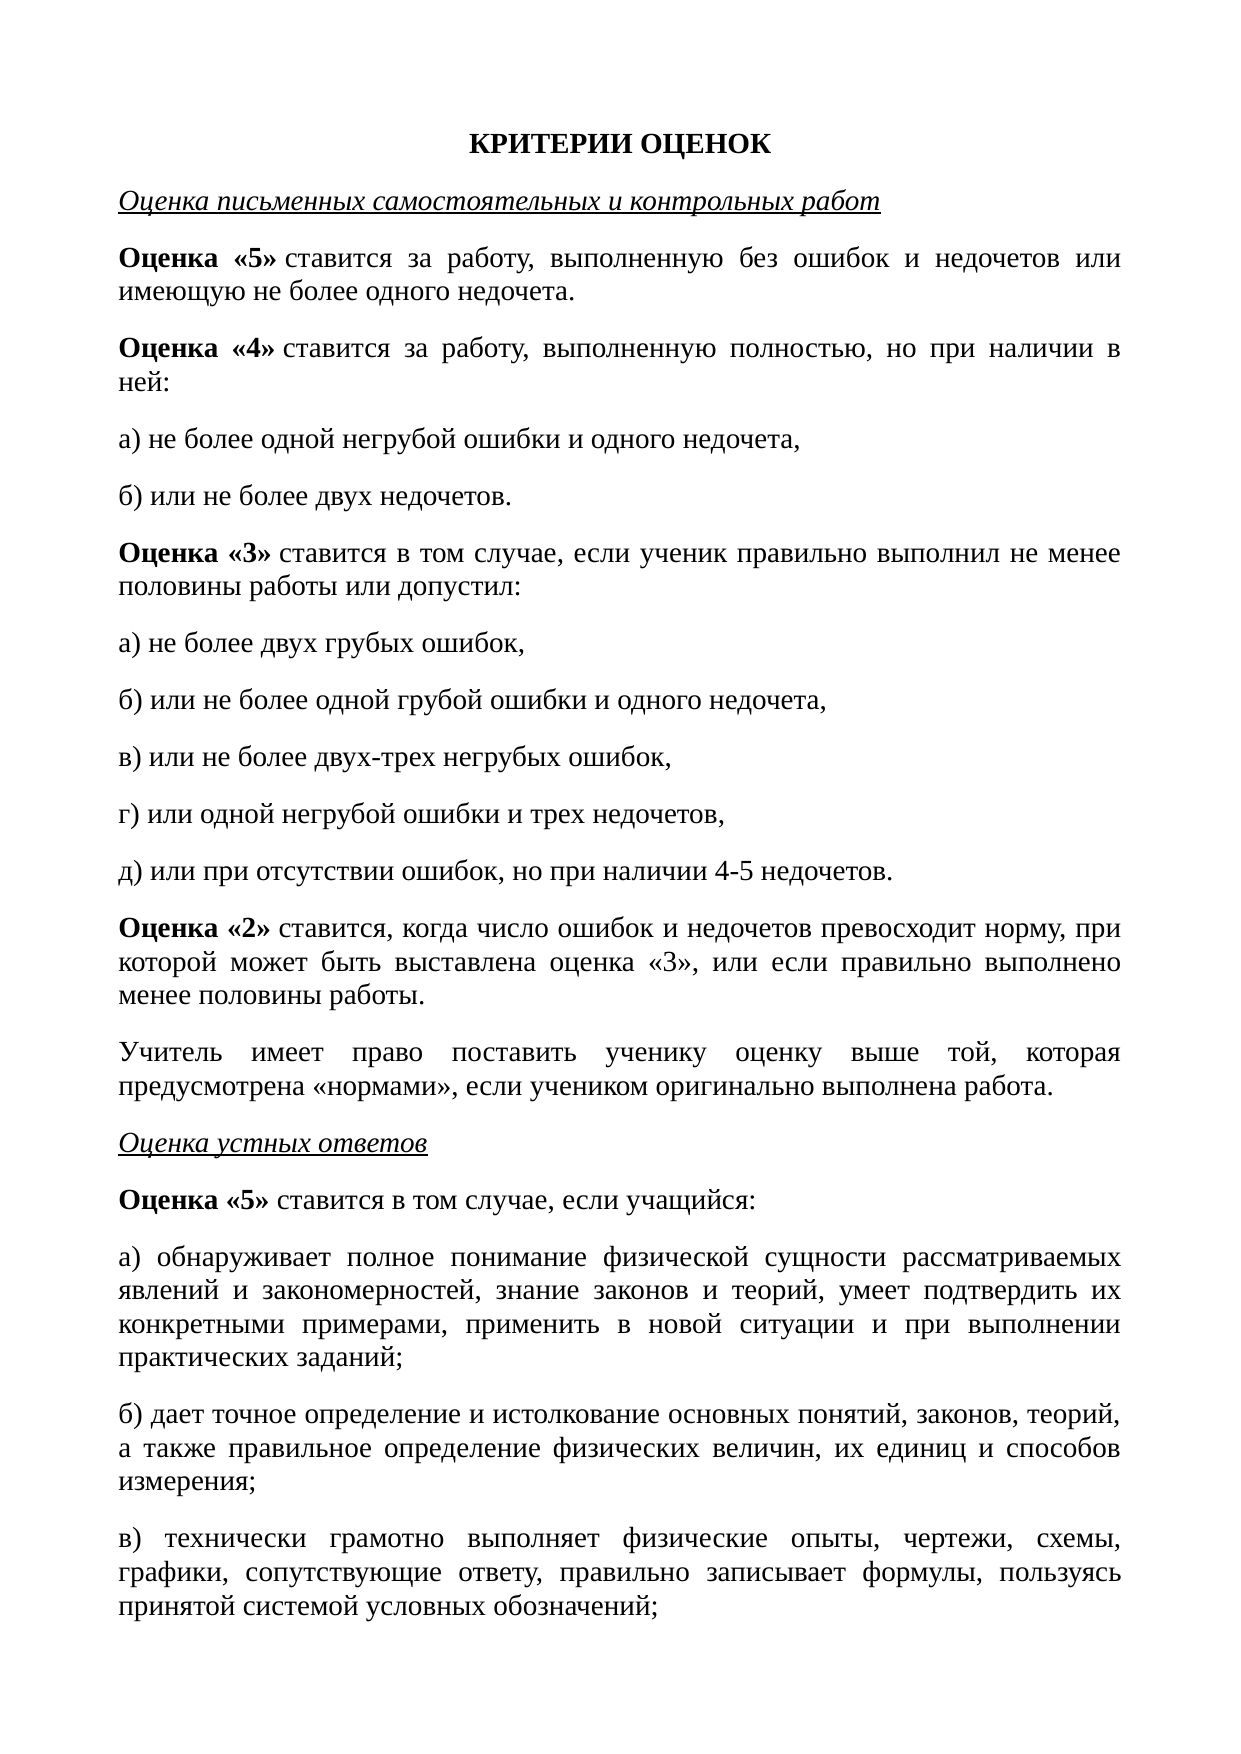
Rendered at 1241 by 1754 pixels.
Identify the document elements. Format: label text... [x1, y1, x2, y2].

text г) или одной негрубой ошибки и трех недочетов, [118, 796, 1122, 830]
text а) не более двух грубых ошибок, [118, 625, 1122, 659]
text Оценка «4» ставится за работу, выполненную полностью, но при наличии в ней: [118, 330, 1122, 397]
text б) дает точное определение и истолкование основных понятий, законов, теорий, а также правильное определение физических величин, их единиц и способов измерения; [118, 1396, 1122, 1497]
text Оценка «2» ставится, когда число ошибок и недочетов превосходит норму, при которой может быть выставлена оценка «3», или если правильно выполнено менее половины работы. [118, 910, 1122, 1011]
text Оценка письменных самостоятельных и контрольных работ [118, 183, 1122, 216]
text а) обнаруживает полное понимание физической сущности рассматриваемых явлений и закономерностей, знание законов и теорий, умеет подтвердить их конкретными примерами, применить в новой ситуации и при выполнении практических заданий; [118, 1239, 1122, 1373]
text Оценка «3» ставится в том случае, если ученик правильно выполнил не менее половины работы или допустил: [118, 535, 1122, 602]
text Оценка «5» ставится в том случае, если учащийся: [118, 1182, 1122, 1215]
text КРИТЕРИИ ОЦЕНОК [118, 126, 1122, 159]
text в) или не более двух-трех негрубых ошибок, [118, 739, 1122, 773]
text а) не более одной негрубой ошибки и одного недочета, [118, 421, 1122, 454]
text в) технически грамотно выполняет физические опыты, чертежи, схемы, графики, сопутствующие ответу, правильно записывает формулы, пользуясь принятой системой условных обозначений; [118, 1521, 1122, 1621]
text б) или не более одной грубой ошибки и одного недочета, [118, 682, 1122, 716]
text б) или не более двух недочетов. [118, 478, 1122, 511]
text д) или при отсутствии ошибок, но при наличии 4-5 недочетов. [118, 853, 1122, 887]
text Учитель имеет право поставить ученику оценку выше той, которая предусмотрена «нормами», если учеником оригинально выполнена работа. [118, 1034, 1122, 1101]
text Оценка «5» ставится за работу, выполненную без ошибок и недочетов или имеющую не более одного недочета. [118, 240, 1122, 307]
text Оценка устных ответов [118, 1125, 1122, 1158]
